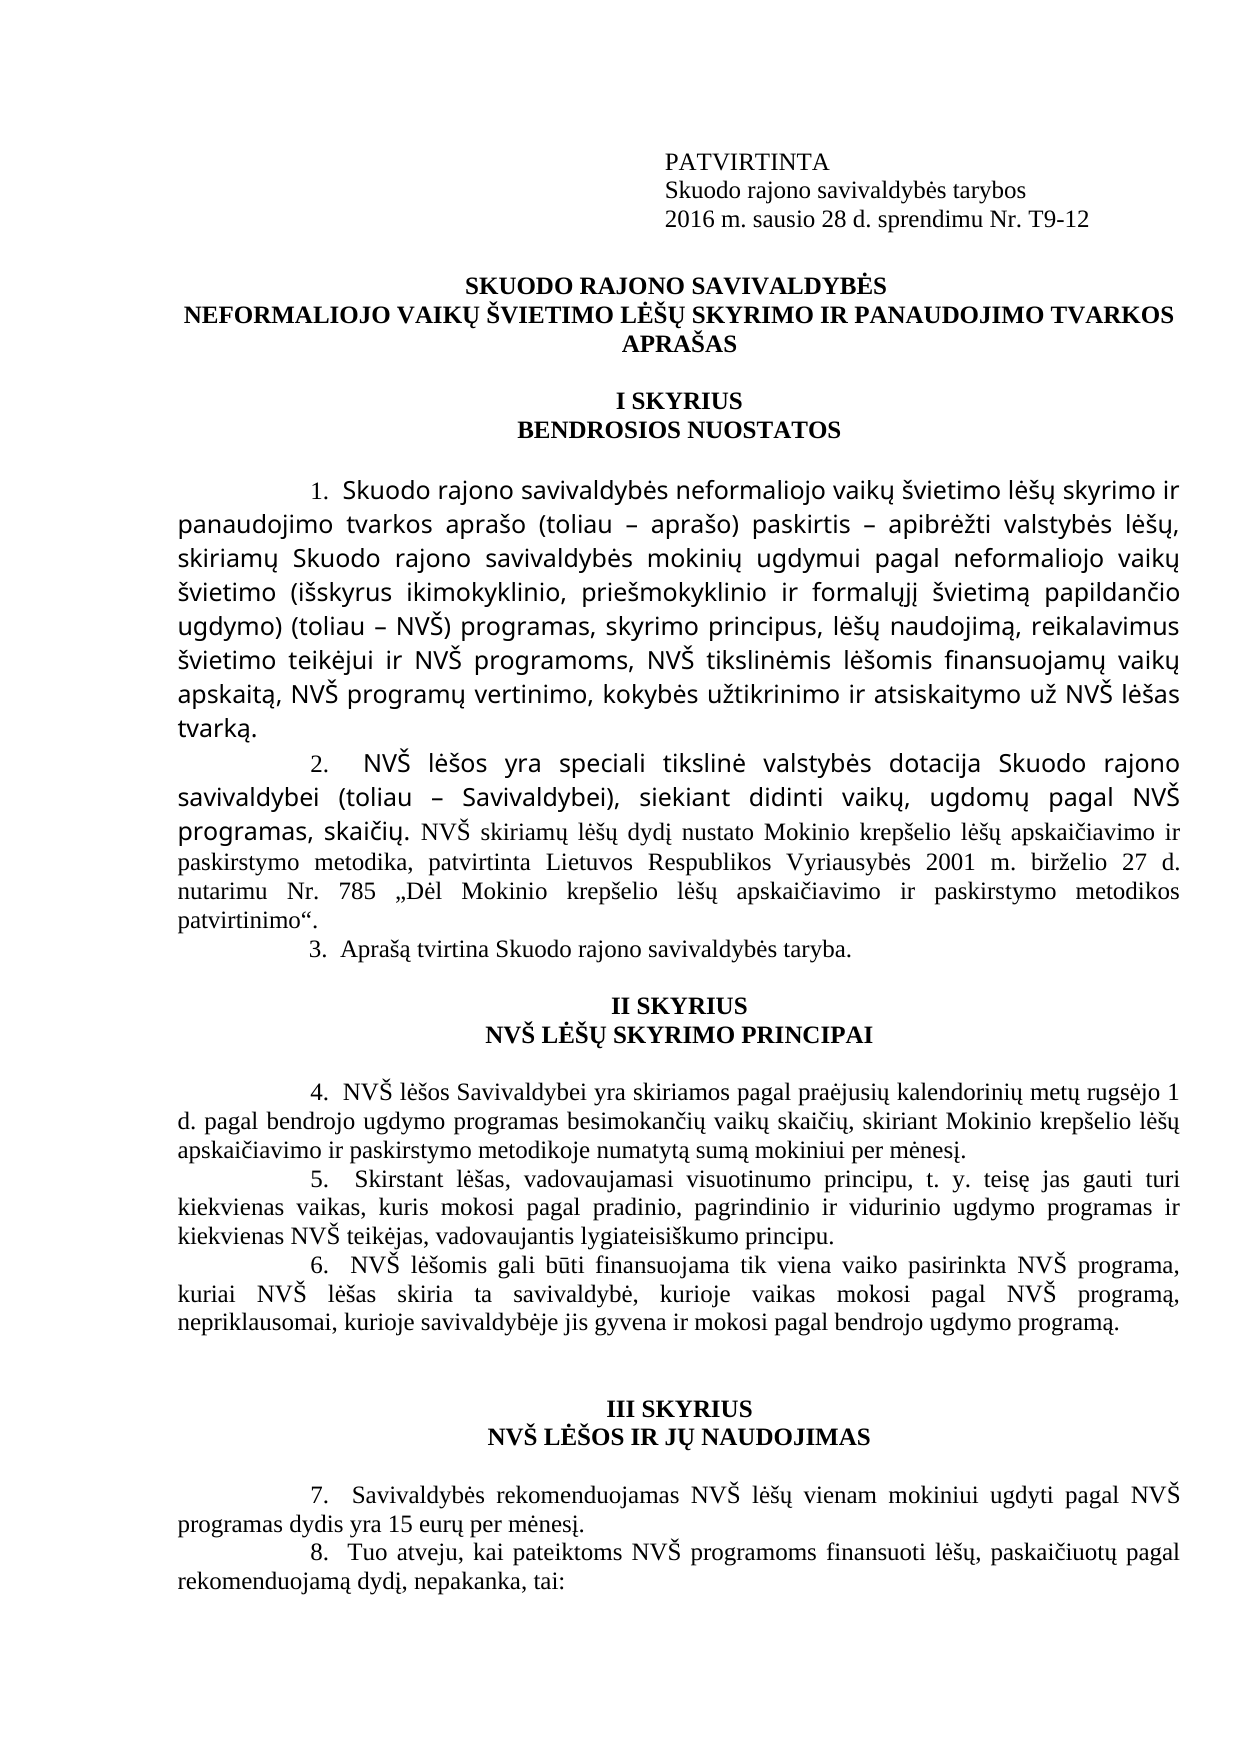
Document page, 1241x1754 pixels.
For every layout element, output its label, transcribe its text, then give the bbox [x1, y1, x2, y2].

text 2016 m. sausio 28 d. sprendimu Nr. T9-12 [664, 204, 1181, 233]
text SKUODO RAJONO SAVIVALDYBĖS [177, 271, 1181, 300]
text III SKYRIUS [177, 1394, 1181, 1422]
text I SKYRIUS [177, 386, 1181, 415]
text 2. NVŠ lėšos yra speciali tikslinė valstybės dotacija Skuodo rajono savivaldybei (toliau – Savivaldybei), siekiant didinti vaikų, ugdomų pagal NVŠ programas, skaičių. NVŠ skiriamų lėšų dydį nustato Mokinio krepšelio lėšų apskaičiavimo ir paskirstymo metodika, patvirtinta Lietuvos Respublikos Vyriausybės 2001 m. birželio 27 d. nutarimu Nr. 785 „Dėl Mokinio krepšelio lėšų apskaičiavimo ir paskirstymo metodikos patvirtinimo“. [177, 745, 1181, 934]
text BENDROSIOS NUOSTATOS [177, 415, 1181, 444]
text 4. NVŠ lėšos Savivaldybei yra skiriamos pagal praėjusių kalendorinių metų rugsėjo 1 d. pagal bendrojo ugdymo programas besimokančių vaikų skaičių, skiriant Mokinio krepšelio lėšų apskaičiavimo ir paskirstymo metodikoje numatytą sumą mokiniui per mėnesį. [177, 1077, 1181, 1164]
text nVŠ lėšų skyrimo PRINCIPAI [177, 1020, 1181, 1049]
text 5. Skirstant lėšas, vadovaujamasi visuotinumo principu, t. y. teisę jas gauti turi kiekvienas vaikas, kuris mokosi pagal pradinio, pagrindinio ir vidurinio ugdymo programas ir kiekvienas NVŠ teikėjas, vadovaujantis lygiateisiškumo principu. [177, 1164, 1181, 1250]
text II SKYRIUS [177, 991, 1181, 1020]
text NEFORMALIOJO VAIKŲ ŠVIETIMO LĖŠŲ SKYRIMO IR PANAUDOJIMO TVARKOS APRAŠAS [177, 300, 1181, 358]
text 6. NVŠ lėšomis gali būti finansuojama tik viena vaiko pasirinkta NVŠ programa, kuriai NVŠ lėšas skiria ta savivaldybė, kurioje vaikas mokosi pagal NVŠ programą, nepriklausomai, kurioje savivaldybėje jis gyvena ir mokosi pagal bendrojo ugdymo programą. [177, 1250, 1181, 1336]
text 3. Aprašą tvirtina Skuodo rajono savivaldybės taryba. [177, 934, 1181, 962]
text 8. Tuo atveju, kai pateiktoms NVŠ programoms finansuoti lėšų, paskaičiuotų pagal rekomenduojamą dydį, nepakanka, tai: [177, 1537, 1181, 1595]
text NVŠ LĖŠOS IR JŲ NAUDOJIMAS [177, 1422, 1181, 1451]
text PATVIRTINTA [650, 147, 1181, 176]
text 7. Savivaldybės rekomenduojamas NVŠ lėšų vienam mokiniui ugdyti pagal NVŠ programas dydis yra 15 eurų per mėnesį. [177, 1480, 1181, 1537]
text 1. Skuodo rajono savivaldybės neformaliojo vaikų švietimo lėšų skyrimo ir panaudojimo tvarkos aprašo (toliau – aprašo) paskirtis – apibrėžti valstybės lėšų, skiriamų Skuodo rajono savivaldybės mokinių ugdymui pagal neformaliojo vaikų švietimo (išskyrus ikimokyklinio, priešmokyklinio ir formalųjį švietimą papildančio ugdymo) (toliau – NVŠ) programas, skyrimo principus, lėšų naudojimą, reikalavimus švietimo teikėjui ir NVŠ programoms, NVŠ tikslinėmis lėšomis finansuojamų vaikų apskaitą, NVŠ programų vertinimo, kokybės užtikrinimo ir atsiskaitymo už NVŠ lėšas tvarką. [177, 473, 1181, 745]
text Skuodo rajono savivaldybės tarybos [650, 176, 1181, 204]
